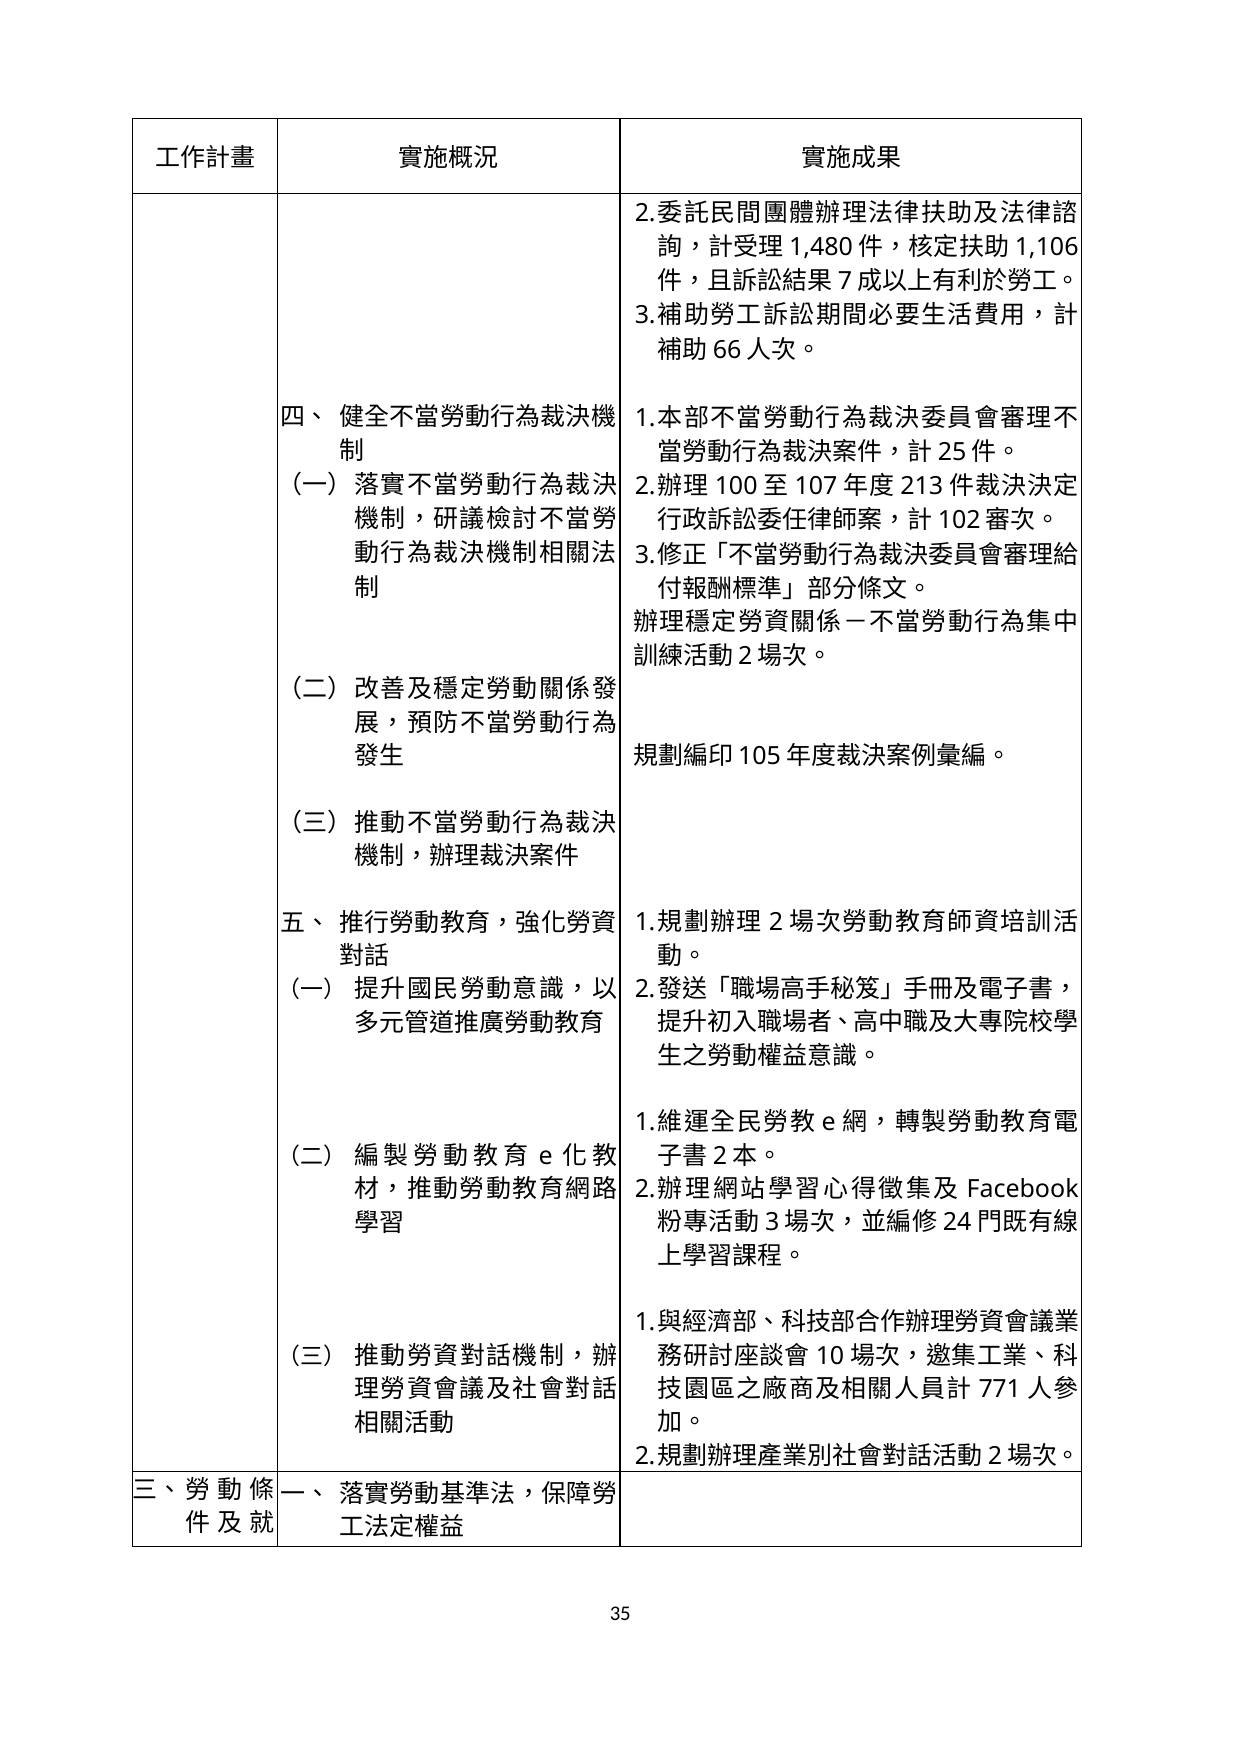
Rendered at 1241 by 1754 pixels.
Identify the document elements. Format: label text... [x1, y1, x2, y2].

table_cell 落實勞動基準法，保障勞工法定權益 督導地方主管機關落實勞動基準法業務 辦理勞動基準法令研習，督促雇主遵守法令 檢討研修勞動基準法規，健全勞動基準法制 即時處理民眾陳情及申訴案件 推動合理工資制度，檢討母性保護規定 賡續辦理基本工資審議作業，適時調整基本工資 推動基本工資工作小組，加強社經情勢分析，研議最低工資法制 辦理積欠工資墊償基金管理作業；落實積欠工資墊償制度 研析各國產假規定、檢討女性夜間工作相關規定，建構友善工作環境 健全合理工時制度，檢討工時相關規定 檢討現行工時制度，以維勞動權益 健全特定工作者之合理工時規範，確保特定工作者勞動權益 促進職場平權，落實就業平等 召開性別工作平等會，審議、諮詢及促進性別工作平等 辦理就業平等相關研習活動，促進職場就業平等 推動育嬰留職停薪受僱者返回職場之協助措施，建構友善職場 [278, 1472, 619, 1546]
table_cell [621, 1472, 1081, 1546]
table_cell [133, 194, 277, 1471]
table_cell 促進工會組織自由化 健全工會法制，辦理工會法令座談會、各級政府勞資關係業務人員聯繫會報及工會訪視作業 輔導成立企(產)業工會、補助新成立之企（產）業工會勞工教育訓練及補助工會會所修繕費用 辦理工會幹部、會務人員之培育暨專業知能訓練及補助工會辦理教育訓練 辦理全國模範勞工選拔暨表揚等各系列活動及補助全國性工會辦理五一勞動節表揚大會 強化團體協約，推動派遣勞工保護法制 營造有利協商環境，推動勞資雙方簽訂團體協約，培育集體協商人才 明確重要勞動契約權利義務規範，加強與勞雇團體說明勞動契約法制 推動派遣勞工保護法制，健全勞動權益 建立迅速有效勞資爭議處理機制 強化勞資爭議制度之效能及落實大量解僱勞工保護法制度之功能，運用民間團體資源，推動勞資爭議調解及仲裁業務 推廣勞資自主解決爭議能力，強化企業勞資關係之穩定 辦理勞資爭議調解及仲裁訓練，提升勞資爭議調處人員專業知能 辦理交付仲裁業務 強化重大勞資爭議處理機制，有效解決勞資爭議 運作及管理勞工權益基金，強化勞工訴訟扶助效能 健全不當勞動行為裁決機制 落實不當勞動行為裁決機制，研議檢討不當勞動行為裁決機制相關法制 改善及穩定勞動關係發展，預防不當勞動行為發生 推動不當勞動行為裁決機制，辦理裁決案件 推行勞動教育，強化勞資對話 提升國民勞動意識，以多元管道推廣勞動教育 編製勞動教育e化教材，推動勞動教育網路學習 推動勞資對話機制，辦理勞資會議及社會對話相關活動 [278, 194, 619, 1471]
table_cell 辦理部長訪視工會團體11場次，計訪視74家工會團體。 規劃辦理勞工行政主管機關聯繫會報1場次。 刻正辦理研商工會法修法座談會活動2場次。 核定補助輔導成立企（產）業工會及補助新成立之企（產）業工會勞工教育訓練，計6家工會，辦理6場次。 補助工會會所修繕費用，刻正公告受理申請（公告日期107年6月14日至7月14日）。 規劃辦理工會領袖座談會1場次。 規劃辦理女性工會幹部培育訓練營1場次。 核定補助工會團體辦理工會教育訓練，計159家工會，辦理160場次，各受補助工會刻正辦理中。 核定補助各縣市總工會理事長常務監事暨總幹事會務聯繫研討會，計2家工會，辦理2場次。 規劃辦理青年工會幹部培訓班1場次。 召開全國模範勞工選拔評審委員會。 辦理全國模範勞工表揚獎座製作。 辦理慶祝五一勞動節暨全國模範勞工表揚活動，並安排全國模範勞工晉見總統。 刻正辦理全國模範勞工國外參訪活動，預定於107年9月3日至7日前往韓國釜山、慶州地區。 刻正辦理誠信協商及簽訂團體協約經驗分享座談會、團體協約入廠輔導、集體協商人才培訓班及勞資雙方團體協商追蹤調查。 召開「研商團體協約相關疑義專家學者諮詢會議」1場次。 刻正辦理勞動契約議題工作坊3場次。 107年3月9日發布「勞動派遣權益指導原則」及「派遣勞動契約應約定及不得約定事項」，納入派遣轉正職之注意事項。 刻正辦理派遣業者勞工法令說明及座談會3場次。 辦理警政人員勞資爭議處理法宣導會3場次。 規劃辦理勞資爭議處理及大量解僱勞工保護法制相關會議4場次。 規劃辦理勞資爭議調解業務訪視及座談會8場次。 規劃補助民間團體辦理勞資爭議調解及仲裁研習相關活動。 規劃辦理輔導事業單位建構企業內勞資爭議處理制度及紛爭處理措施25場次。 規劃辦理勞資爭議調解人訓練1場次及調解人執行調解業務研習活動9場次，並印製調解人認證證書及簽證手冊。 規劃辦理勞資爭議資深調解人表揚活動1場次。 壓製勞資爭議仲裁程序宣導片光碟及分送地方主管機關利用。 規劃辦理勞工行政主管機關處理勞資爭議及大量解僱業務承辦人員研習暨聯繫會議相關活動2場次。 規劃辦理「106年度勞工訴訟扶助專案滿意度意見調查」。 委託民間團體辦理法律扶助及法律諮詢，計受理1,480件，核定扶助1,106件，且訴訟結果7成以上有利於勞工。 補助勞工訴訟期間必要生活費用，計補助66人次。 本部不當勞動行為裁決委員會審理不當勞動行為裁決案件，計25件。 辦理100至107年度213件裁決決定行政訴訟委任律師案，計102審次。 修正「不當勞動行為裁決委員會審理給付報酬標準」部分條文。 辦理穩定勞資關係－不當勞動行為集中訓練活動2場次。 規劃編印105年度裁決案例彙編。 規劃辦理2場次勞動教育師資培訓活動。 發送「職場高手秘笈」手冊及電子書，提升初入職場者、高中職及大專院校學生之勞動權益意識。 維運全民勞教e網，轉製勞動教育電子書2本。 辦理網站學習心得徵集及Facebook粉專活動3場次，並編修24門既有線上學習課程。 與經濟部、科技部合作辦理勞資會議業務研討座談會10場次，邀集工業、科技園區之廠商及相關人員計771人參加。 規劃辦理產業別社會對話活動2場次。 [621, 194, 1081, 1471]
table_header 工作計畫 [133, 119, 277, 193]
table_header 實施概況 [278, 119, 619, 193]
table_header 實施成果 [621, 119, 1081, 193]
table_cell 勞動條件及就 [133, 1472, 277, 1546]
